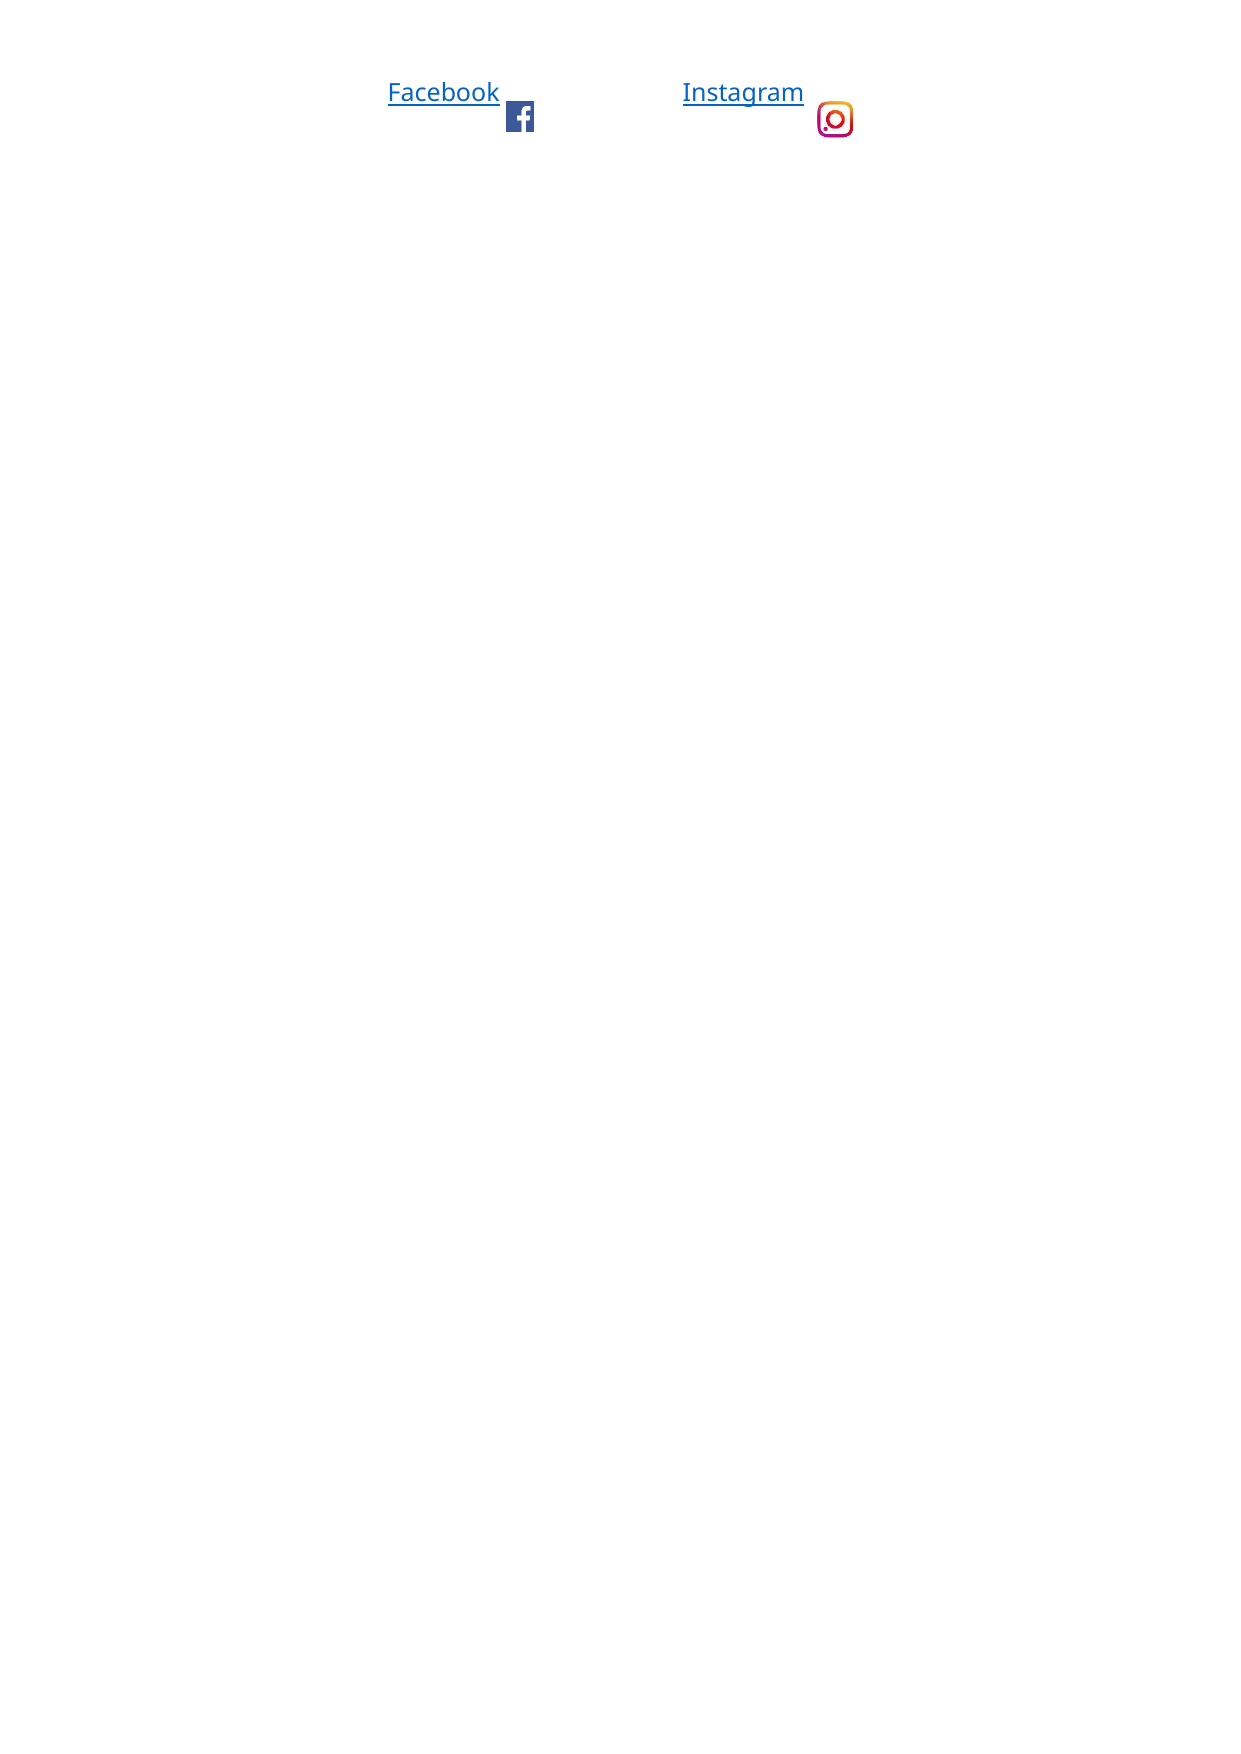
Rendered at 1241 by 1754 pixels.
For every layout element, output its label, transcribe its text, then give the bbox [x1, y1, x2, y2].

text Facebook Instagram [75, 75, 1165, 138]
